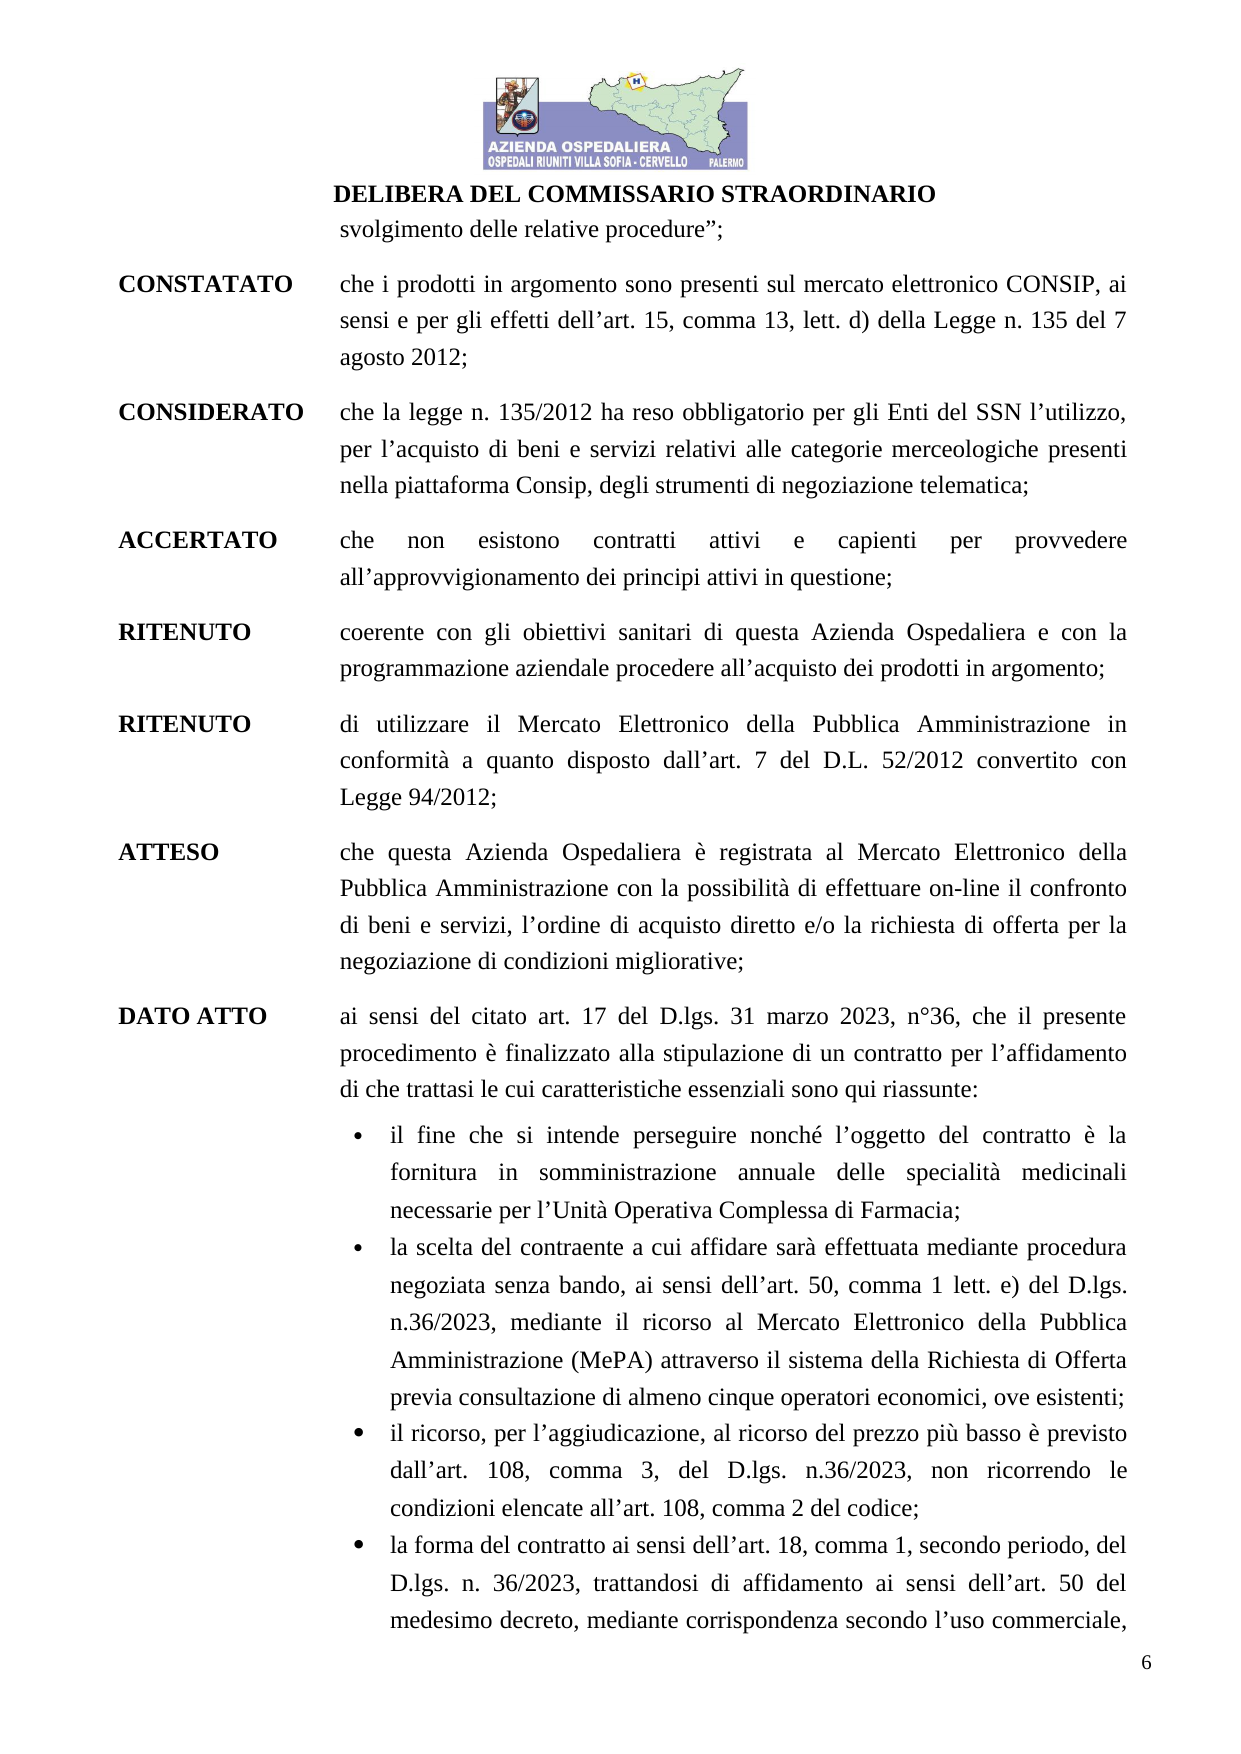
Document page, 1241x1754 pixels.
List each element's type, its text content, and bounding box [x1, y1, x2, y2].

text RITENUTO coerente con gli obiettivi sanitari di questa Azienda Ospedaliera e con la programmazione aziendale procedere all’acquisto dei prodotti in argomento; [118, 611, 1128, 684]
text svolgimento delle relative procedure”; [118, 208, 1128, 244]
list il ricorso, per l’aggiudicazione, al ricorso del prezzo più basso è previsto dall’art. 108, comma 3, del D.lgs. n.36/2023, non ricorrendo le condizioni elencate all’art. 108, comma 2 del codice; [354, 1411, 1128, 1524]
text CONSTATATO che i prodotti in argomento sono presenti sul mercato elettronico CONSIP, ai sensi e per gli effetti dell’art. 15, comma 13, lett. d) della Legge n. 135 del 7 agosto 2012; [118, 263, 1128, 373]
list la forma del contratto ai sensi dell’art. 18, comma 1, secondo periodo, del D.lgs. n. 36/2023, trattandosi di affidamento ai sensi dell’art. 50 del medesimo decreto, mediante corrispondenza secondo l’uso commerciale, [354, 1524, 1128, 1636]
text ACCERTATO che non esistono contratti attivi e capienti per provvedere all’approvvigionamento dei principi attivi in questione; [118, 519, 1128, 592]
text ATTESO che questa Azienda Ospedaliera è registrata al Mercato Elettronico della Pubblica Amministrazione con la possibilità di effettuare on-line il confronto di beni e servizi, l’ordine di acquisto diretto e/o la richiesta di offerta per la negoziazione di condizioni migliorative; [118, 831, 1128, 977]
text CONSIDERATO che la legge n. 135/2012 ha reso obbligatorio per gli Enti del SSN l’utilizzo, per l’acquisto di beni e servizi relativi alle categorie merceologiche presenti nella piattaforma Consip, degli strumenti di negoziazione telematica; [118, 391, 1128, 501]
list la scelta del contraente a cui affidare sarà effettuata mediante procedura negoziata senza bando, ai sensi dell’art. 50, comma 1 lett. e) del D.lgs. n.36/2023, mediante il ricorso al Mercato Elettronico della Pubblica Amministrazione (MePA) attraverso il sistema della Richiesta di Offerta previa consultazione di almeno cinque operatori economici, ove esistenti; [354, 1224, 1128, 1411]
list il fine che si intende perseguire nonché l’oggetto del contratto è la fornitura in somministrazione annuale delle specialità medicinali necessarie per l’Unità Operativa Complessa di Farmacia; [354, 1111, 1128, 1224]
text RITENUTO di utilizzare il Mercato Elettronico della Pubblica Amministrazione in conformità a quanto disposto dall’art. 7 del D.L. 52/2012 convertito con Legge 94/2012; [118, 703, 1128, 812]
text DATO ATTO ai sensi del citato art. 17 del D.lgs. 31 marzo 2023, n°36, che il presente procedimento è finalizzato alla stipulazione di un contratto per l’affidamento di che trattasi le cui caratteristiche essenziali sono qui riassunte: [118, 996, 1128, 1105]
